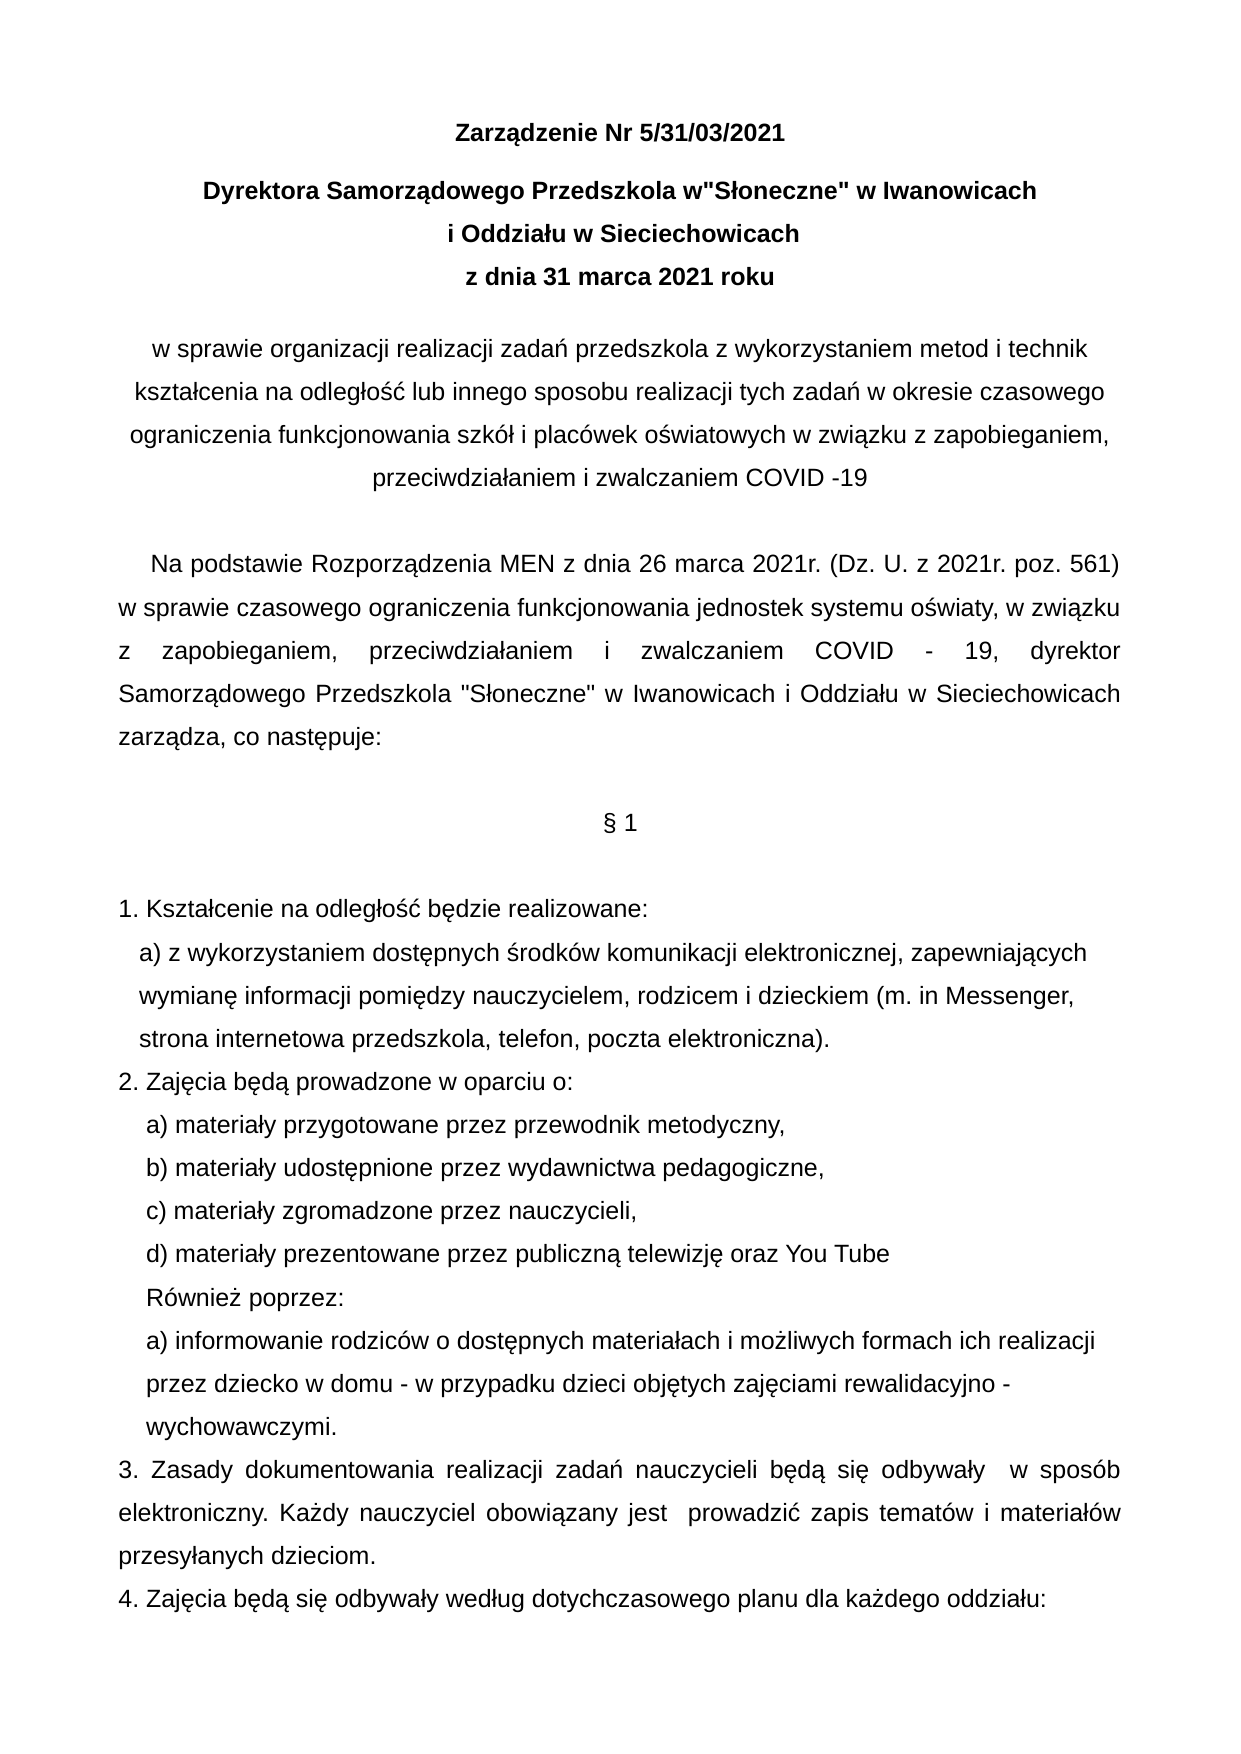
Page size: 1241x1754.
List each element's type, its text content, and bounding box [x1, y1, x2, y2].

text d) materiały prezentowane przez publiczną telewizję oraz You Tube [118, 1239, 1122, 1268]
text a) z wykorzystaniem dostępnych środków komunikacji elektronicznej, zapewniających [118, 937, 1122, 966]
text 2. Zajęcia będą prowadzone w oparciu o: [118, 1067, 1122, 1096]
text Również poprzez: [118, 1282, 1122, 1311]
text a) materiały przygotowane przez przewodnik metodyczny, [118, 1110, 1122, 1139]
text wychowawczymi. [118, 1412, 1122, 1441]
text c) materiały zgromadzone przez nauczycieli, [118, 1196, 1122, 1225]
text 4. Zajęcia będą się odbywały według dotychczasowego planu dla każdego oddziału: [118, 1584, 1122, 1613]
text 3. Zasady dokumentowania realizacji zadań nauczycieli będą się odbywały w sposób elektroniczny. Każdy nauczyciel obowiązany jest prowadzić zapis tematów i materiałów przesyłanych dzieciom. [118, 1455, 1122, 1570]
text Na podstawie Rozporządzenia MEN z dnia 26 marca 2021r. (Dz. U. z 2021r. poz. 561) w sprawie czasowego ograniczenia funkcjonowania jednostek systemu oświaty, w związku z zapobieganiem, przeciwdziałaniem i zwalczaniem COVID - 19, dyrektor Samorządowego Przedszkola "Słoneczne" w Iwanowicach i Oddziału w Sieciechowicach zarządza, co następuje: [118, 549, 1122, 751]
text a) informowanie rodziców o dostępnych materiałach i możliwych formach ich realizacji [118, 1326, 1122, 1354]
text Zarządzenie Nr 5/31/03/2021 [118, 118, 1122, 147]
text § 1 [118, 808, 1122, 837]
text w sprawie organizacji realizacji zadań przedszkola z wykorzystaniem metod i technik kształcenia na odległość lub innego sposobu realizacji tych zadań w okresie czasowego ograniczenia funkcjonowania szkół i placówek oświatowych w związku z zapobieganiem, przeciwdziałaniem i zwalczaniem COVID -19 [118, 334, 1122, 492]
text wymianę informacji pomiędzy nauczycielem, rodzicem i dzieckiem (m. in Messenger, [118, 981, 1122, 1009]
text i Oddziału w Sieciechowicach [118, 219, 1122, 247]
text b) materiały udostępnione przez wydawnictwa pedagogiczne, [118, 1153, 1122, 1182]
text Dyrektora Samorządowego Przedszkola w"Słoneczne" w Iwanowicach [118, 176, 1122, 204]
text strona internetowa przedszkola, telefon, poczta elektroniczna). [118, 1024, 1122, 1052]
text 1. Kształcenie na odległość będzie realizowane: [118, 894, 1122, 923]
text z dnia 31 marca 2021 roku [118, 262, 1122, 291]
text przez dziecko w domu - w przypadku dzieci objętych zajęciami rewalidacyjno - [118, 1369, 1122, 1397]
